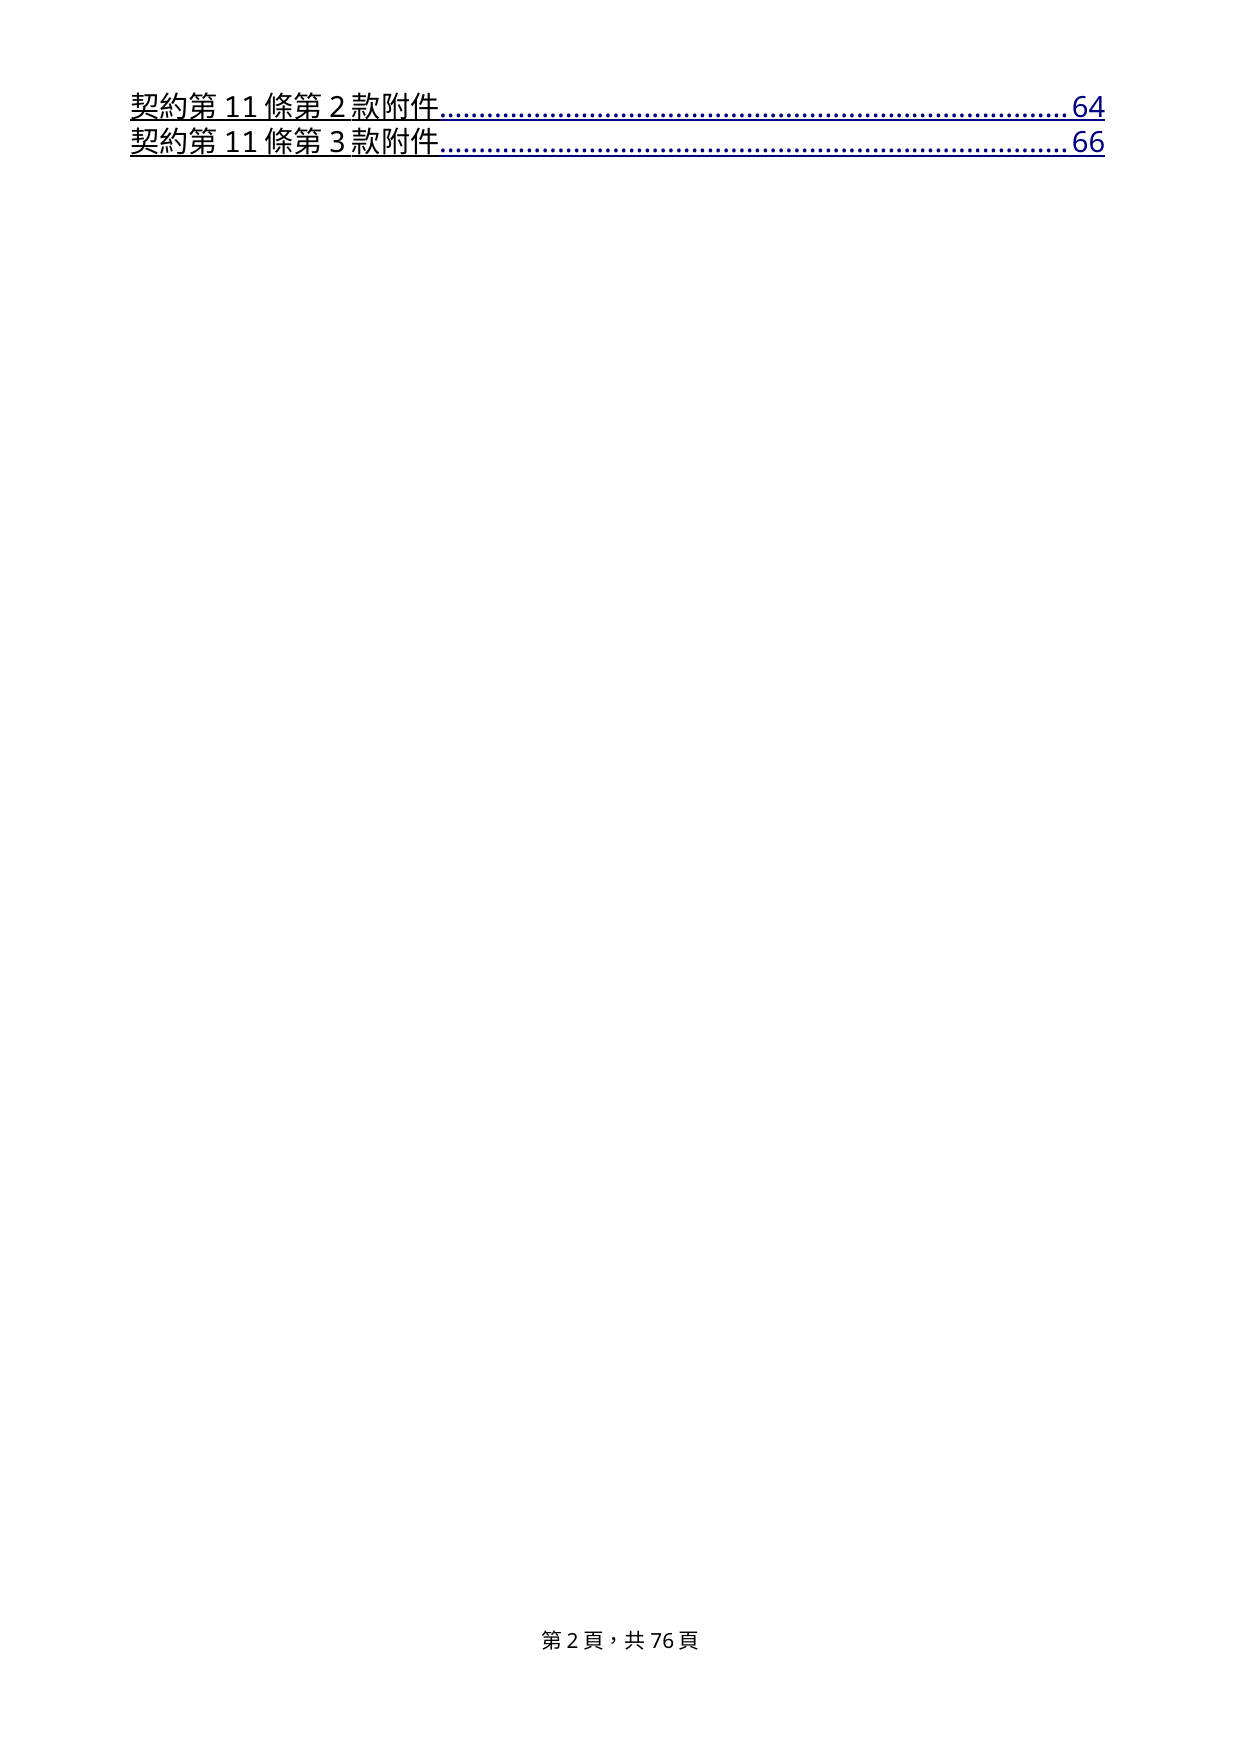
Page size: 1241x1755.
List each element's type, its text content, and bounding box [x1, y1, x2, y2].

text 契約第11條第3款附件 66 [130, 124, 1110, 159]
text 契約第11條第2款附件 64 [130, 89, 1110, 124]
